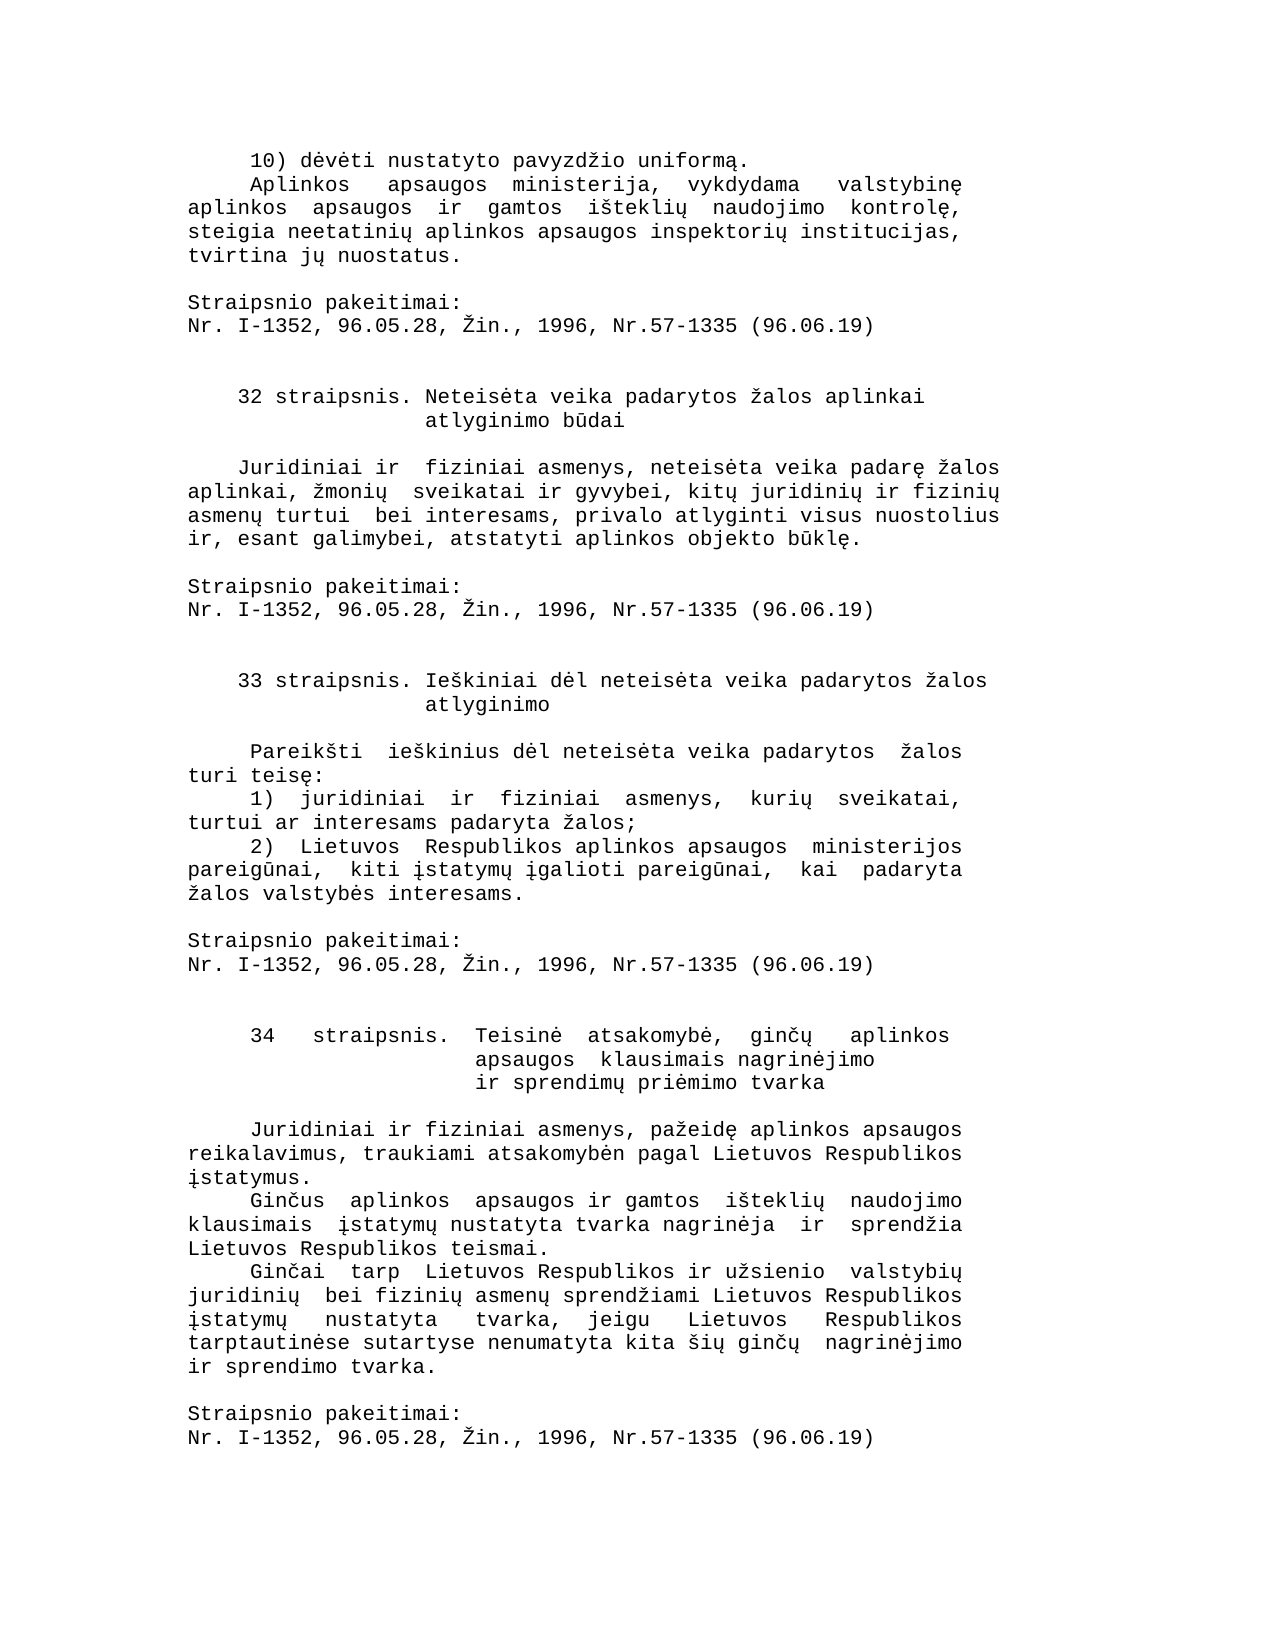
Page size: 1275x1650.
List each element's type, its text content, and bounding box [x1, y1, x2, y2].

text aplinkai, žmonių sveikatai ir gyvybei, kitų juridinių ir fizinių [187, 481, 1087, 505]
text Lietuvos Respublikos teismai. [187, 1238, 1087, 1261]
text 33 straipsnis. Ieškiniai dėl neteisėta veika padarytos žalos [187, 670, 1087, 694]
text atlyginimo būdai [187, 410, 1087, 434]
text Straipsnio pakeitimai: [187, 576, 1087, 599]
text turtui ar interesams padaryta žalos; [187, 812, 1087, 836]
text juridinių bei fizinių asmenų sprendžiami Lietuvos Respublikos [187, 1285, 1087, 1309]
text tvirtina jų nuostatus. [187, 244, 1087, 268]
text Straipsnio pakeitimai: [187, 930, 1087, 954]
text Nr. I-1352, 96.05.28, Žin., 1996, Nr.57-1335 (96.06.19) [187, 1427, 1087, 1451]
text Straipsnio pakeitimai: [187, 292, 1087, 316]
text ir, esant galimybei, atstatyti aplinkos objekto būklę. [187, 528, 1087, 552]
text aplinkos apsaugos ir gamtos išteklių naudojimo kontrolę, [187, 197, 1087, 221]
text klausimais įstatymų nustatyta tvarka nagrinėja ir sprendžia [187, 1214, 1087, 1238]
text 2) Lietuvos Respublikos aplinkos apsaugos ministerijos [187, 836, 1087, 859]
text Ginčus aplinkos apsaugos ir gamtos išteklių naudojimo [187, 1190, 1087, 1214]
text 34 straipsnis. Teisinė atsakomybė, ginčų aplinkos [187, 1025, 1087, 1048]
text Juridiniai ir fiziniai asmenys, neteisėta veika padarę žalos [187, 457, 1087, 481]
text 32 straipsnis. Neteisėta veika padarytos žalos aplinkai [187, 386, 1087, 410]
text įstatymų nustatyta tvarka, jeigu Lietuvos Respublikos [187, 1309, 1087, 1332]
text 10) dėvėti nustatyto pavyzdžio uniformą. [187, 150, 1087, 174]
text Nr. I-1352, 96.05.28, Žin., 1996, Nr.57-1335 (96.06.19) [187, 599, 1087, 623]
text Aplinkos apsaugos ministerija, vykdydama valstybinę [187, 174, 1087, 197]
text žalos valstybės interesams. [187, 883, 1087, 907]
text 1) juridiniai ir fiziniai asmenys, kurių sveikatai, [187, 788, 1087, 812]
text tarptautinėse sutartyse nenumatyta kita šių ginčų nagrinėjimo [187, 1332, 1087, 1356]
text Straipsnio pakeitimai: [187, 1403, 1087, 1427]
text reikalavimus, traukiami atsakomybėn pagal Lietuvos Respublikos [187, 1143, 1087, 1167]
text Nr. I-1352, 96.05.28, Žin., 1996, Nr.57-1335 (96.06.19) [187, 316, 1087, 339]
text turi teisę: [187, 765, 1087, 788]
text atlyginimo [187, 694, 1087, 717]
text Nr. I-1352, 96.05.28, Žin., 1996, Nr.57-1335 (96.06.19) [187, 954, 1087, 978]
text Juridiniai ir fiziniai asmenys, pažeidę aplinkos apsaugos [187, 1119, 1087, 1143]
text Ginčai tarp Lietuvos Respublikos ir užsienio valstybių [187, 1261, 1087, 1285]
text asmenų turtui bei interesams, privalo atlyginti visus nuostolius [187, 505, 1087, 528]
text ir sprendimo tvarka. [187, 1356, 1087, 1379]
text apsaugos klausimais nagrinėjimo [187, 1048, 1087, 1072]
text įstatymus. [187, 1167, 1087, 1190]
text pareigūnai, kiti įstatymų įgalioti pareigūnai, kai padaryta [187, 859, 1087, 883]
text Pareikšti ieškinius dėl neteisėta veika padarytos žalos [187, 741, 1087, 765]
text ir sprendimų priėmimo tvarka [187, 1072, 1087, 1096]
text steigia neetatinių aplinkos apsaugos inspektorių institucijas, [187, 221, 1087, 244]
